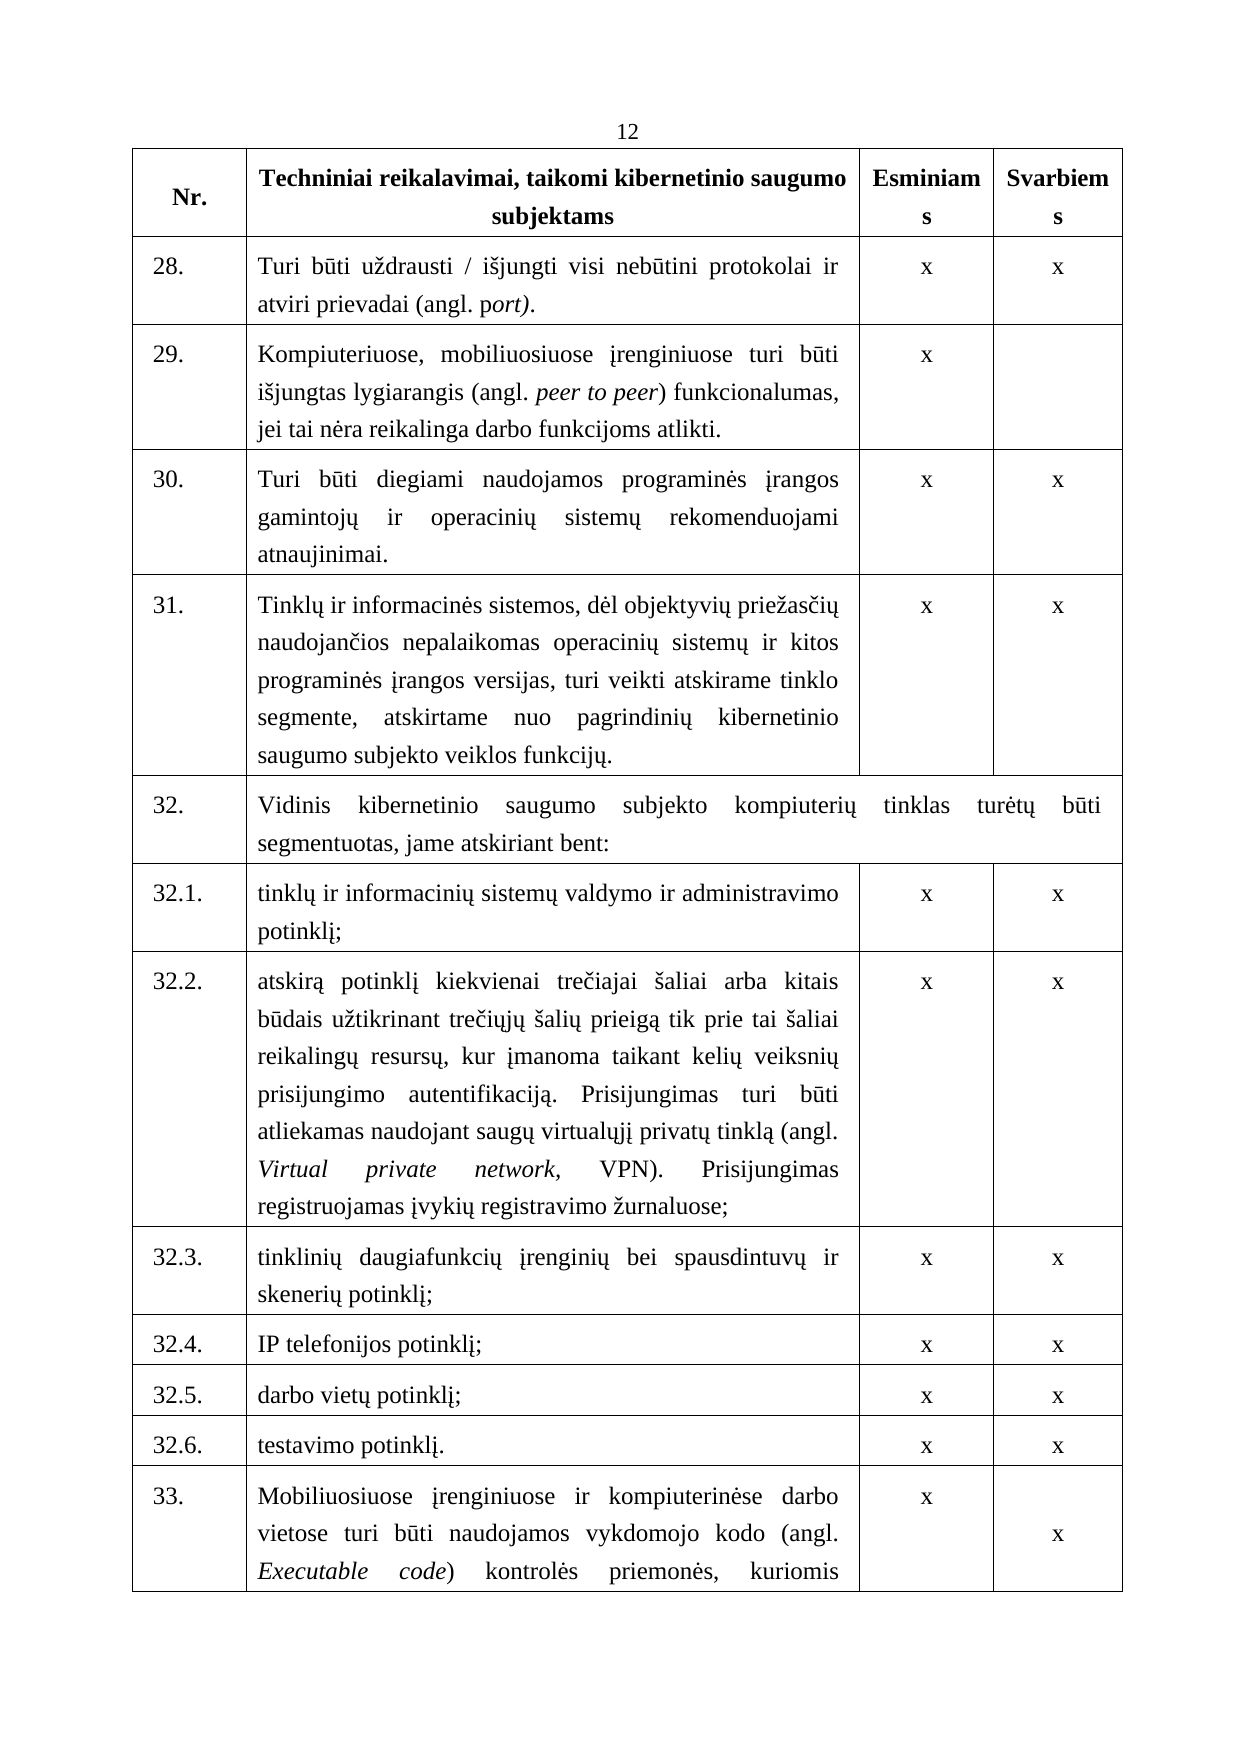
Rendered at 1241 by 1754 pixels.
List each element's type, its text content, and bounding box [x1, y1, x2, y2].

table_cell tinklų ir informacinių sistemų valdymo ir administravimo potinklį; [247, 864, 859, 951]
table_cell x [860, 1227, 993, 1314]
table_cell 32. [133, 776, 246, 863]
table_header Esminiams [860, 149, 993, 236]
table_cell 32.2. [133, 952, 246, 1226]
table_cell x [860, 952, 993, 1226]
table_header Svarbiems [994, 149, 1122, 236]
table_cell 29. [133, 325, 246, 449]
table_cell tinklinių daugiafunkcių įrenginių bei spausdintuvų ir skenerių potinklį; [247, 1227, 859, 1314]
table_header Nr. [133, 149, 246, 236]
table_cell 32.3. [133, 1227, 246, 1314]
table_cell x [860, 1365, 993, 1415]
table_cell darbo vietų potinklį; [247, 1365, 859, 1415]
table_cell x [994, 1416, 1122, 1465]
table_cell x [860, 325, 993, 449]
table_cell Turi būti uždrausti / išjungti visi nebūtini protokolai ir atviri prievadai (angl. port). [247, 237, 859, 323]
table_cell x [860, 1416, 993, 1465]
table_cell x [860, 237, 993, 323]
table_cell 28. [133, 237, 246, 323]
table_cell IP telefonijos potinklį; [247, 1315, 859, 1364]
table_cell [994, 325, 1122, 449]
table_cell x [994, 1365, 1122, 1415]
table_cell atskirą potinklį kiekvienai trečiajai šaliai arba kitais būdais užtikrinant trečiųjų šalių prieigą tik prie tai šaliai reikalingų resursų, kur įmanoma taikant kelių veiksnių prisijungimo autentifikaciją. Prisijungimas turi būti atliekamas naudojant saugų virtualųjį privatų tinklą (angl. Virtual private network, VPN). Prisijungimas registruojamas įvykių registravimo žurnaluose; [247, 952, 859, 1226]
table_cell x [994, 1315, 1122, 1364]
table_cell x [860, 1466, 993, 1591]
table_cell x [994, 864, 1122, 951]
table_cell 32.4. [133, 1315, 246, 1364]
table_cell x [860, 450, 993, 574]
table_cell 32.1. [133, 864, 246, 951]
table_cell Mobiliuosiuose įrenginiuose ir kompiuterinėse darbo vietose turi būti naudojamos vykdomojo kodo (angl. Executable code) kontrolės priemonės, kuriomis [247, 1466, 859, 1591]
table_cell 33. [133, 1466, 246, 1591]
table_cell x [994, 575, 1122, 775]
table_cell Tinklų ir informacinės sistemos, dėl objektyvių priežasčių naudojančios nepalaikomas operacinių sistemų ir kitos programinės įrangos versijas, turi veikti atskirame tinklo segmente, atskirtame nuo pagrindinių kibernetinio saugumo subjekto veiklos funkcijų. [247, 575, 859, 775]
table_cell x [994, 1227, 1122, 1314]
table_header Techniniai reikalavimai, taikomi kibernetinio saugumo subjektams [247, 149, 859, 236]
table_cell Kompiuteriuose, mobiliuosiuose įrenginiuose turi būti išjungtas lygiarangis (angl. peer to peer) funkcionalumas, jei tai nėra reikalinga darbo funkcijoms atlikti. [247, 325, 859, 449]
table_cell Turi būti diegiami naudojamos programinės įrangos gamintojų ir operacinių sistemų rekomenduojami atnaujinimai. [247, 450, 859, 574]
table_cell 32.6. [133, 1416, 246, 1465]
table_cell testavimo potinklį. [247, 1416, 859, 1465]
table_cell x [860, 1315, 993, 1364]
table_cell x [994, 237, 1122, 323]
table_cell 32.5. [133, 1365, 246, 1415]
table_cell x [994, 1466, 1122, 1591]
table_cell x [994, 952, 1122, 1226]
table_cell x [994, 450, 1122, 574]
table_cell x [860, 864, 993, 951]
table_cell 30. [133, 450, 246, 574]
table_cell x [860, 575, 993, 775]
table_cell 31. [133, 575, 246, 775]
table_cell Vidinis kibernetinio saugumo subjekto kompiuterių tinklas turėtų būti segmentuotas, jame atskiriant bent: [247, 776, 1122, 863]
